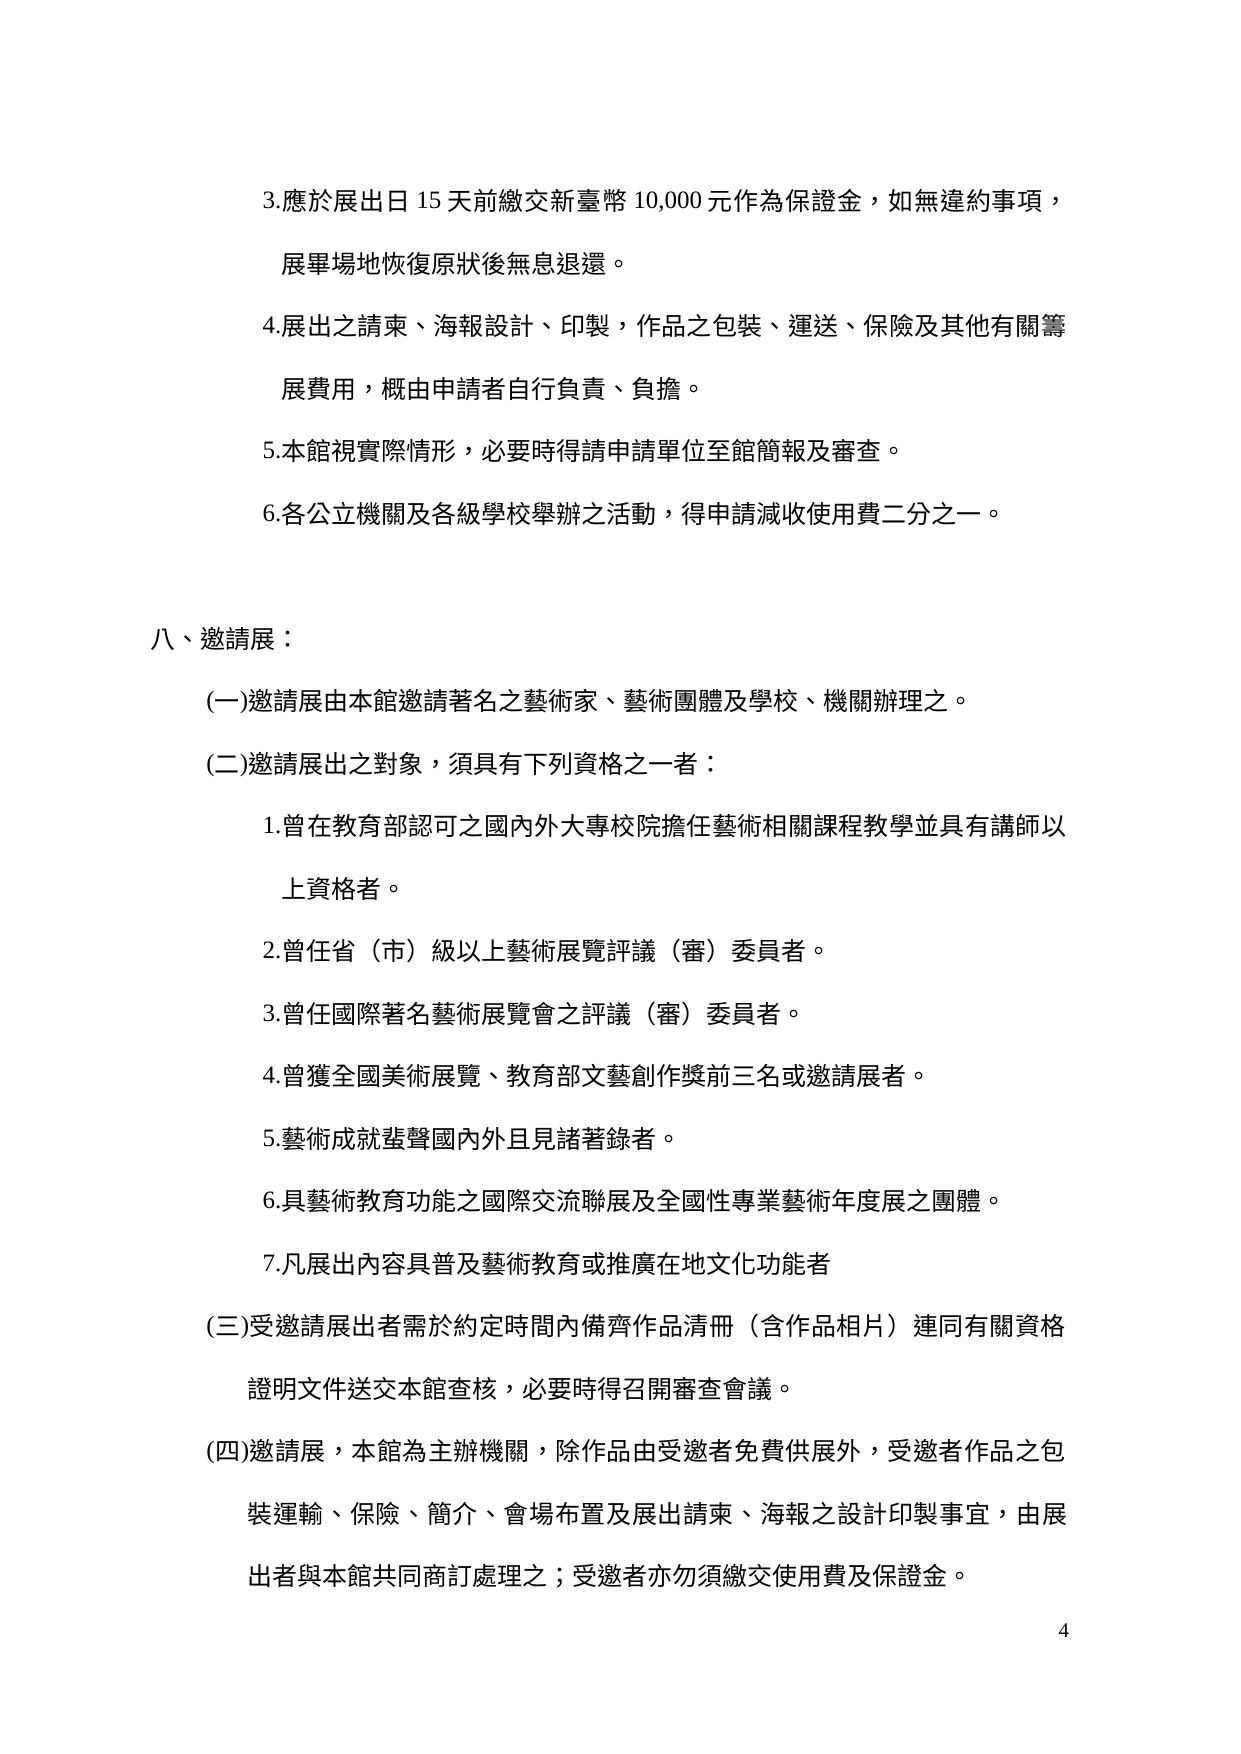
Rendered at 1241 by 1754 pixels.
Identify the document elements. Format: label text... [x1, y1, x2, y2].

text 3.曾任國際著名藝術展覽會之評議（審）委員者。 [262, 971, 1069, 1033]
text 6.各公立機關及各級學校舉辦之活動，得申請減收使用費二分之一。 [150, 471, 1069, 533]
text (三)受邀請展出者需於約定時間內備齊作品清冊（含作品相片）連同有關資格證明文件送交本館查核，必要時得召開審查會議。 [206, 1283, 1069, 1408]
text 2.曾任省（市）級以上藝術展覽評議（審）委員者。 [262, 908, 1069, 971]
text 7.凡展出內容具普及藝術教育或推廣在地文化功能者 [262, 1221, 1069, 1283]
text 6.具藝術教育功能之國際交流聯展及全國性專業藝術年度展之團體。 [262, 1158, 1069, 1221]
text 1.曾在教育部認可之國內外大專校院擔任藝術相關課程教學並具有講師以上資格者。 [262, 783, 1069, 908]
text 5.藝術成就蜚聲國內外且見諸著錄者。 [262, 1096, 1069, 1158]
text 3.應於展出日15天前繳交新臺幣10,000元作為保證金，如無違約事項，展畢場地恢復原狀後無息退還。 [262, 158, 1069, 283]
text 5.本館視實際情形，必要時得請申請單位至館簡報及審查。 [262, 408, 1069, 471]
text (四)邀請展，本館為主辦機關，除作品由受邀者免費供展外，受邀者作品之包裝運輸、保險、簡介、會場布置及展出請柬、海報之設計印製事宜，由展出者與本館共同商訂處理之；受邀者亦勿須繳交使用費及保證金。 [206, 1408, 1069, 1596]
text 4.曾獲全國美術展覽、教育部文藝創作獎前三名或邀請展者。 [262, 1033, 1069, 1096]
text 八、邀請展： [150, 596, 1069, 658]
text (二)邀請展出之對象，須具有下列資格之一者： [206, 721, 1069, 783]
text (一)邀請展由本館邀請著名之藝術家、藝術團體及學校、機關辦理之。 [206, 658, 1069, 721]
text 4.展出之請柬、海報設計、印製，作品之包裝、運送、保險及其他有關籌展費用，概由申請者自行負責、負擔。 [262, 283, 1069, 408]
